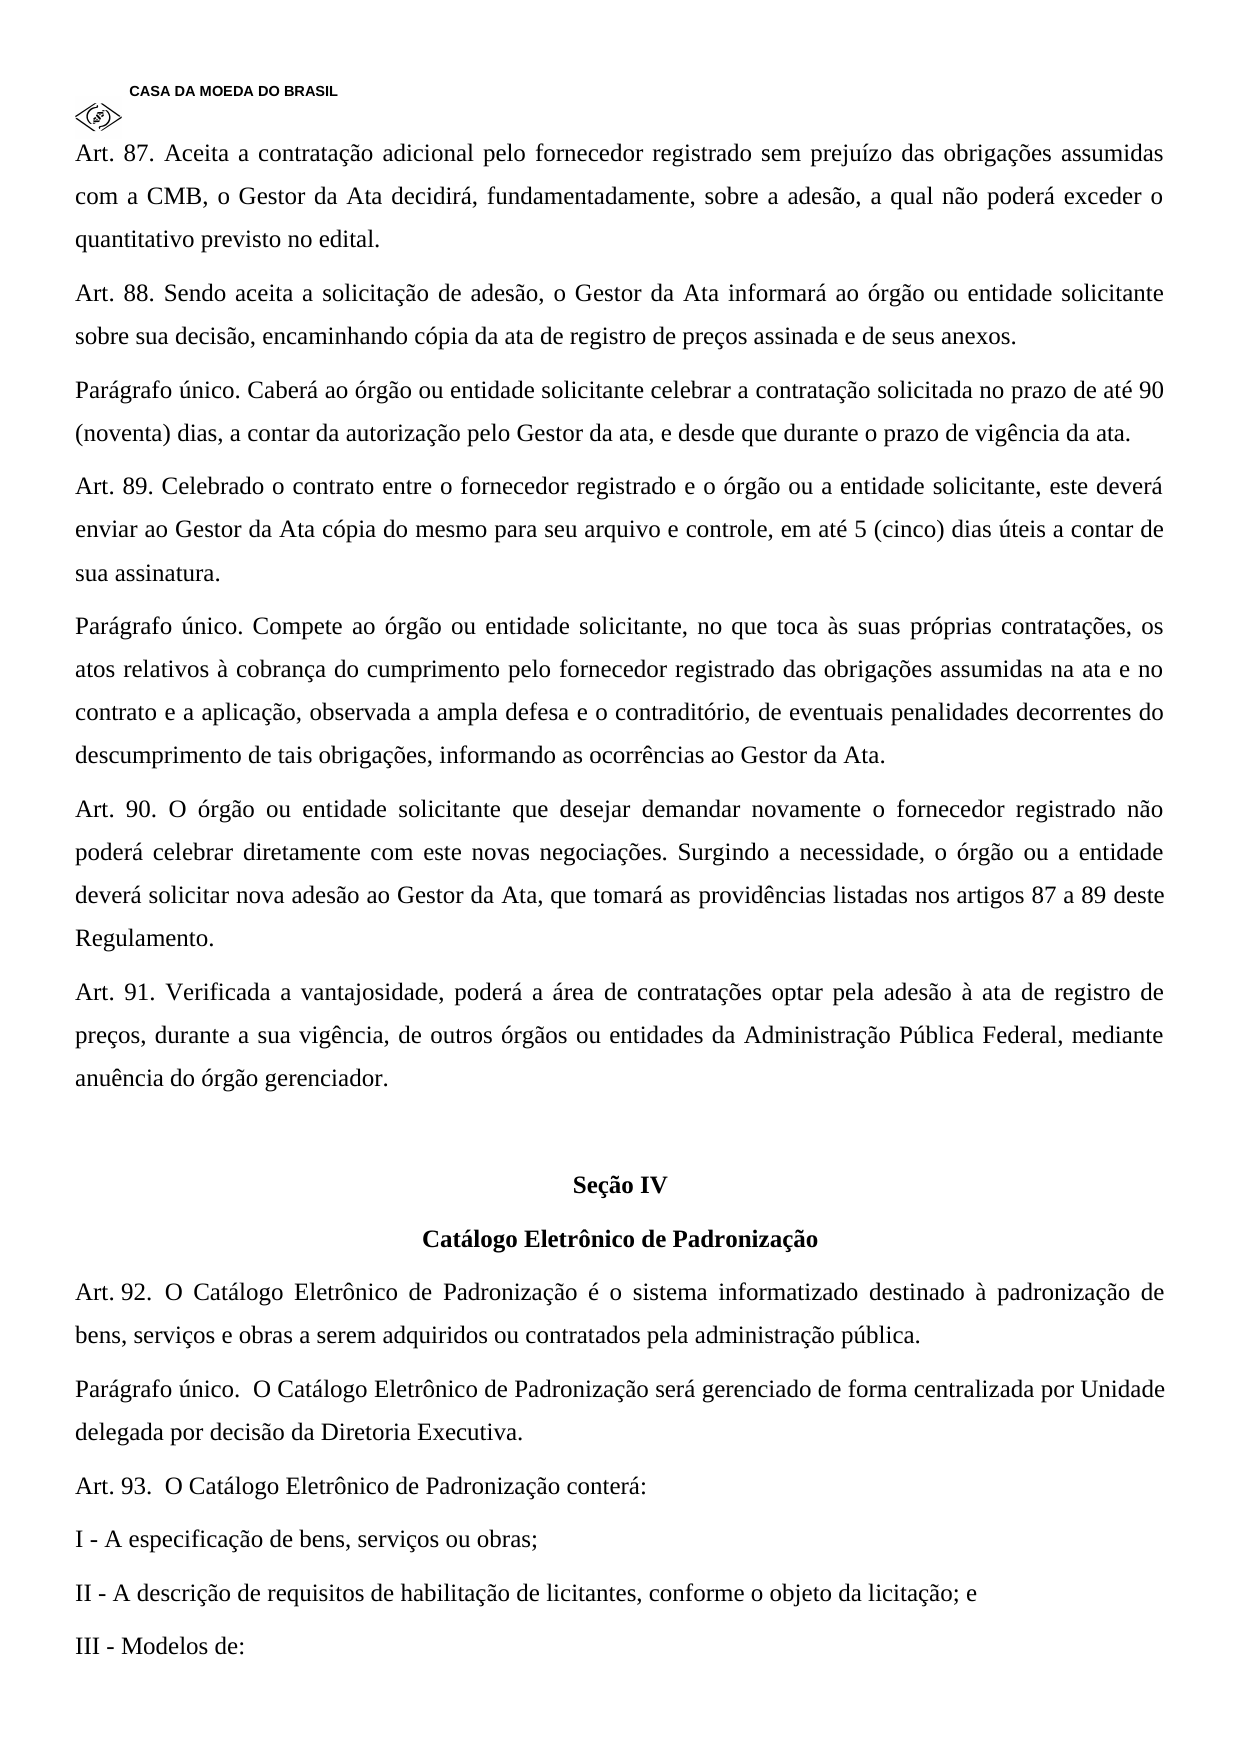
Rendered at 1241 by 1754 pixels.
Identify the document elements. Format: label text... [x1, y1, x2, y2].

text Art. 89. Celebrado o contrato entre o fornecedor registrado e o órgão ou a entidade solicitante, este deverá enviar ao Gestor da Ata cópia do mesmo para seu arquivo e controle, em até 5 (cinco) dias úteis a contar de sua assinatura. [75, 471, 1165, 586]
text Parágrafo único. Compete ao órgão ou entidade solicitante, no que toca às suas próprias contratações, os atos relativos à cobrança do cumprimento pelo fornecedor registrado das obrigações assumidas na ata e no contrato e a aplicação, observada a ampla defesa e o contraditório, de eventuais penalidades decorrentes do descumprimento de tais obrigações, informando as ocorrências ao Gestor da Ata. [75, 611, 1165, 769]
text Parágrafo único. Caberá ao órgão ou entidade solicitante celebrar a contratação solicitada no prazo de até 90 (noventa) dias, a contar da autorização pelo Gestor da ata, e desde que durante o prazo de vigência da ata. [75, 375, 1165, 447]
text Catálogo Eletrônico de Padronização [75, 1224, 1165, 1253]
text I - A especificação de bens, serviços ou obras; [75, 1524, 1165, 1553]
text Art. 87. Aceita a contratação adicional pelo fornecedor registrado sem prejuízo das obrigações assumidas com a CMB, o Gestor da Ata decidirá, fundamentadamente, sobre a adesão, a qual não poderá exceder o quantitativo previsto no edital. [75, 138, 1165, 253]
text Art. 92. O Catálogo Eletrônico de Padronização é o sistema informatizado destinado à padronização de bens, serviços e obras a serem adquiridos ou contratados pela administração pública. [75, 1277, 1165, 1349]
text Seção IV [75, 1170, 1165, 1199]
text Art. 88. Sendo aceita a solicitação de adesão, o Gestor da Ata informará ao órgão ou entidade solicitante sobre sua decisão, encaminhando cópia da ata de registro de preços assinada e de seus anexos. [75, 278, 1165, 350]
text Art. 93. O Catálogo Eletrônico de Padronização conterá: [75, 1471, 1165, 1499]
text III - Modelos de: [75, 1631, 1165, 1660]
text Parágrafo único. O Catálogo Eletrônico de Padronização será gerenciado de forma centralizada por Unidade delegada por decisão da Diretoria Executiva. [75, 1374, 1165, 1446]
text II - A descrição de requisitos de habilitação de licitantes, conforme o objeto da licitação; e [75, 1578, 1165, 1607]
text Art. 91. Verificada a vantajosidade, poderá a área de contratações optar pela adesão à ata de registro de preços, durante a sua vigência, de outros órgãos ou entidades da Administração Pública Federal, mediante anuência do órgão gerenciador. [75, 977, 1165, 1092]
text Art. 90. O órgão ou entidade solicitante que desejar demandar novamente o fornecedor registrado não poderá celebrar diretamente com este novas negociações. Surgindo a necessidade, o órgão ou a entidade deverá solicitar nova adesão ao Gestor da Ata, que tomará as providências listadas nos artigos 87 a 89 deste Regulamento. [75, 794, 1165, 952]
